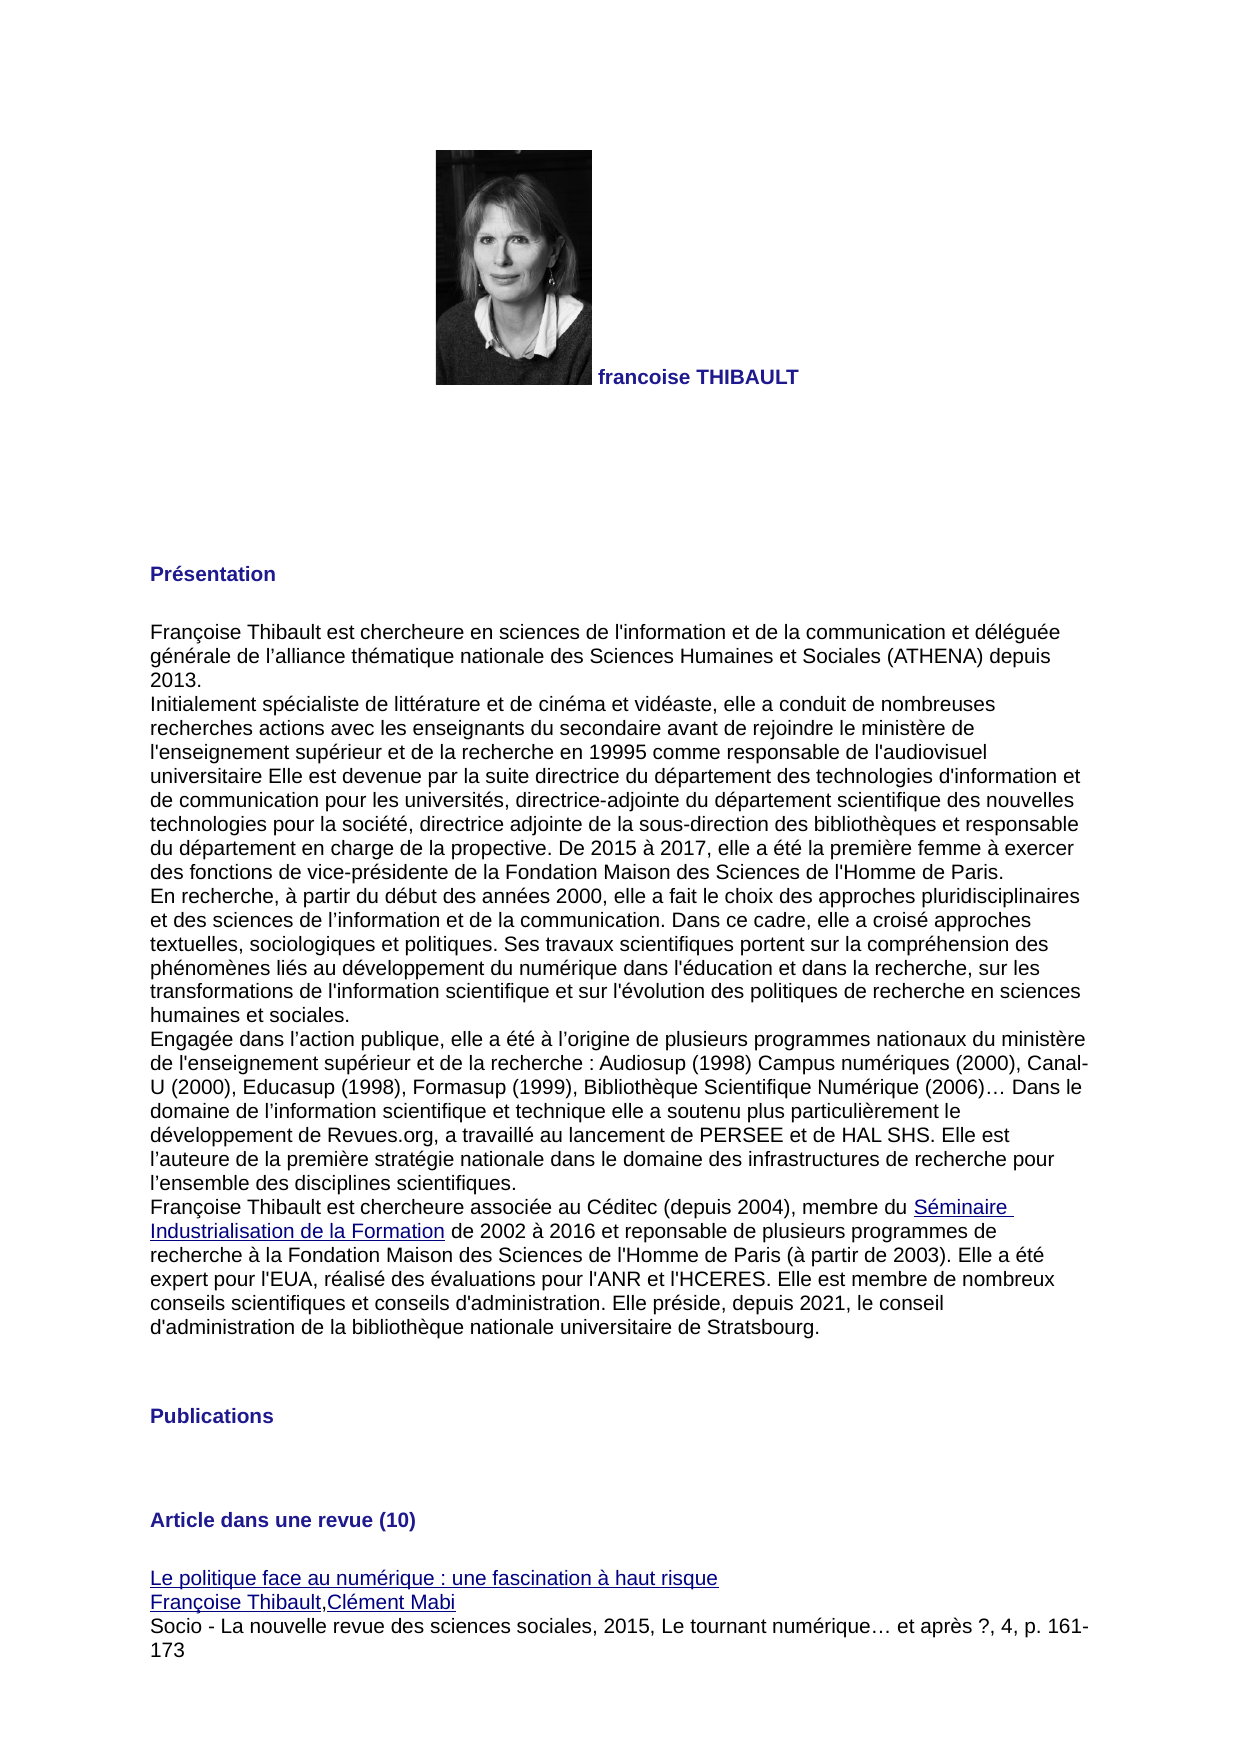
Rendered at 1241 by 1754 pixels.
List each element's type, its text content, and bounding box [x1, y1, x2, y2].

subtitle Article dans une revue (10) [150, 1507, 1090, 1531]
subtitle Présentation [150, 562, 1090, 586]
text Engagée dans l’action publique, elle a été à l’origine de plusieurs programmes nationaux du ministère de l'enseignement supérieur et de la recherche : Audiosup (1998) Campus numériques (2000), Canal-U (2000), Educasup (1998), Formasup (1999), Bibliothèque Scientifique Numérique (2006)… Dans le domaine de l’information scientifique et technique elle a soutenu plus particulièrement le développement de Revues.org, a travaillé au lancement de PERSEE et de HAL SHS. Elle est l’auteure de la première stratégie nationale dans le domaine des infrastructures de recherche pour l’ensemble des disciplines scientifiques. [150, 1027, 1090, 1195]
text Initialement spécialiste de littérature et de cinéma et vidéaste, elle a conduit de nombreuses recherches actions avec les enseignants du secondaire avant de rejoindre le ministère de l'enseignement supérieur et de la recherche en 19995 comme responsable de l'audiovisuel universitaire Elle est devenue par la suite directrice du département des technologies d'information et de communication pour les universités, directrice-adjointe du département scientifique des nouvelles technologies pour la société, directrice adjointe de la sous-direction des bibliothèques et responsable du département en charge de la propective. De 2015 à 2017, elle a été la première femme à exercer des fonctions de vice-présidente de la Fondation Maison des Sciences de l'Homme de Paris. [150, 692, 1090, 883]
text Françoise Thibault est chercheure en sciences de l'information et de la communication et déléguée générale de l’alliance thématique nationale des Sciences Humaines et Sociales (ATHENA) depuis 2013. [150, 620, 1090, 692]
text Françoise Thibault est chercheure associée au Céditec (depuis 2004), membre du Séminaire Industrialisation de la Formation de 2002 à 2016 et reponsable de plusieurs programmes de recherche à la Fondation Maison des Sciences de l'Homme de Paris (à partir de 2003). Elle a été expert pour l'EUA, réalisé des évaluations pour l'ANR et l'HCERES. Elle est membre de nombreux conseils scientifiques et conseils d'administration. Elle préside, depuis 2021, le conseil d'administration de la bibliothèque nationale universitaire de Stratsbourg. [150, 1195, 1090, 1339]
subtitle francoise THIBAULT [150, 150, 1090, 389]
picture [435, 150, 592, 385]
subtitle Publications [150, 1404, 1090, 1428]
table_header Le politique face au numérique : une fascination à haut risque Françoise Thibault,Clément Mabi Socio - La nouvelle revue des sciences sociales, 2015, Le tournant numérique… et après ?, 4, p. 161-173 [150, 1566, 1090, 1662]
text En recherche, à partir du début des années 2000, elle a fait le choix des approches pluridisciplinaires et des sciences de l’information et de la communication. Dans ce cadre, elle a croisé approches textuelles, sociologiques et politiques. Ses travaux scientifiques portent sur la compréhension des phénomènes liés au développement du numérique dans l'éducation et dans la recherche, sur les transformations de l'information scientifique et sur l'évolution des politiques de recherche en sciences humaines et sociales. [150, 883, 1090, 1027]
